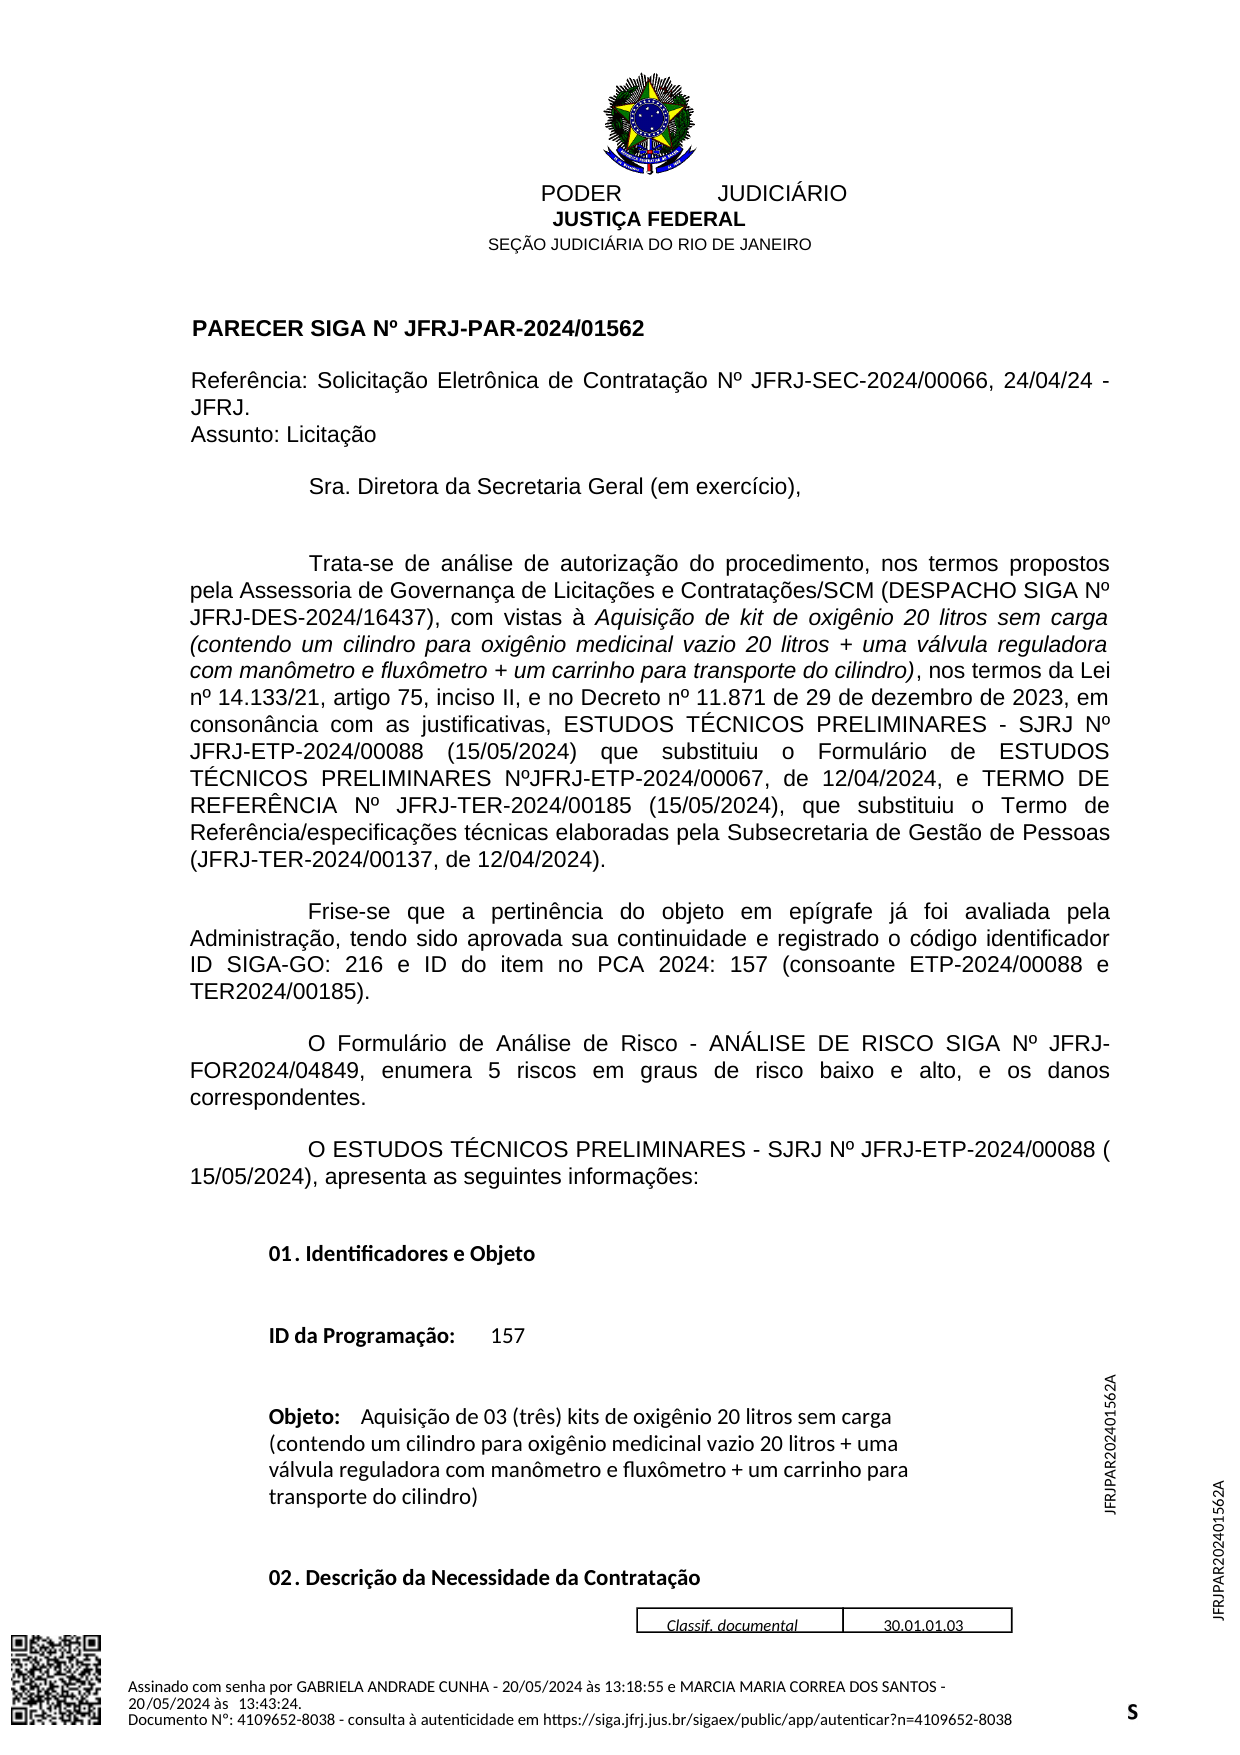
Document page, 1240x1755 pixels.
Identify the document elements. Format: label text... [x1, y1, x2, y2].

text Referência: Solicitação Eletrônica de Contratação Nº JFRJ-SEC-2024/00066, 24/04/24 - JFRJ. [191, 367, 1111, 420]
text Sra. Diretora da Secretaria Geral (em exercício), [309, 473, 1111, 499]
text Trata-se de análise de autorização do procedimento, nos termos propostos pela Assessoria de Governança de Licitações e Contratações/SCM (DESPACHO SIGA Nº JFRJ-DES-2024/16437), com vistas à Aquisição de kit de oxigênio 20 litros sem carga (contendo um cilindro para oxigênio medicinal vazio 20 litros + uma válvula reguladora com manômetro e fluxômetro + um carrinho para transporte do cilindro), nos termos da Lei nº 14.133/21, artigo 75, inciso II, e no Decreto nº 11.871 de 29 de dezembro de 2023, em consonância com as justificativas, ESTUDOS TÉCNICOS PRELIMINARES - SJRJ Nº JFRJ-ETP-2024/00088 (15/05/2024) que substituiu o Formulário de ESTUDOS TÉCNICOS PRELIMINARES NºJFRJ-ETP-2024/00067, de 12/04/2024, e TERMO DE REFERÊNCIA Nº JFRJ-TER-2024/00185 (15/05/2024), que substituiu o Termo de Referência/especificações técnicas elaboradas pela Subsecretaria de Gestão de Pessoas (JFRJ-TER-2024/00137, de 12/04/2024). [189, 550, 1111, 872]
text Frise-se que a pertinência do objeto em epígrafe já foi avaliada pela Administração, tendo sido aprovada sua continuidade e registrado o código identificador ID SIGA-GO: 216 e ID do item no PCA 2024: 157 (consoante ETP-2024/00088 e TER2024/00185). [189, 898, 1111, 1005]
subtitle PARECER SIGA Nº JFRJ-PAR-2024/01562 [192, 315, 1111, 341]
text O Formulário de Análise de Risco - ANÁLISE DE RISCO SIGA Nº JFRJ-FOR2024/04849, enumera 5 riscos em graus de risco baixo e alto, e os danos correspondentes. [189, 1030, 1111, 1111]
text O ESTUDOS TÉCNICOS PRELIMINARES - SJRJ Nº JFRJ-ETP-2024/00088 ( 15/05/2024), apresenta as seguintes informações: [189, 1136, 1111, 1189]
text Assunto: Licitação [191, 421, 1111, 447]
text PODER JUDICIÁRIO JUSTIÇA FEDERAL [541, 180, 847, 231]
text SEÇÃO JUDICIÁRIA DO RIO DE JANEIRO [213, 234, 1087, 253]
